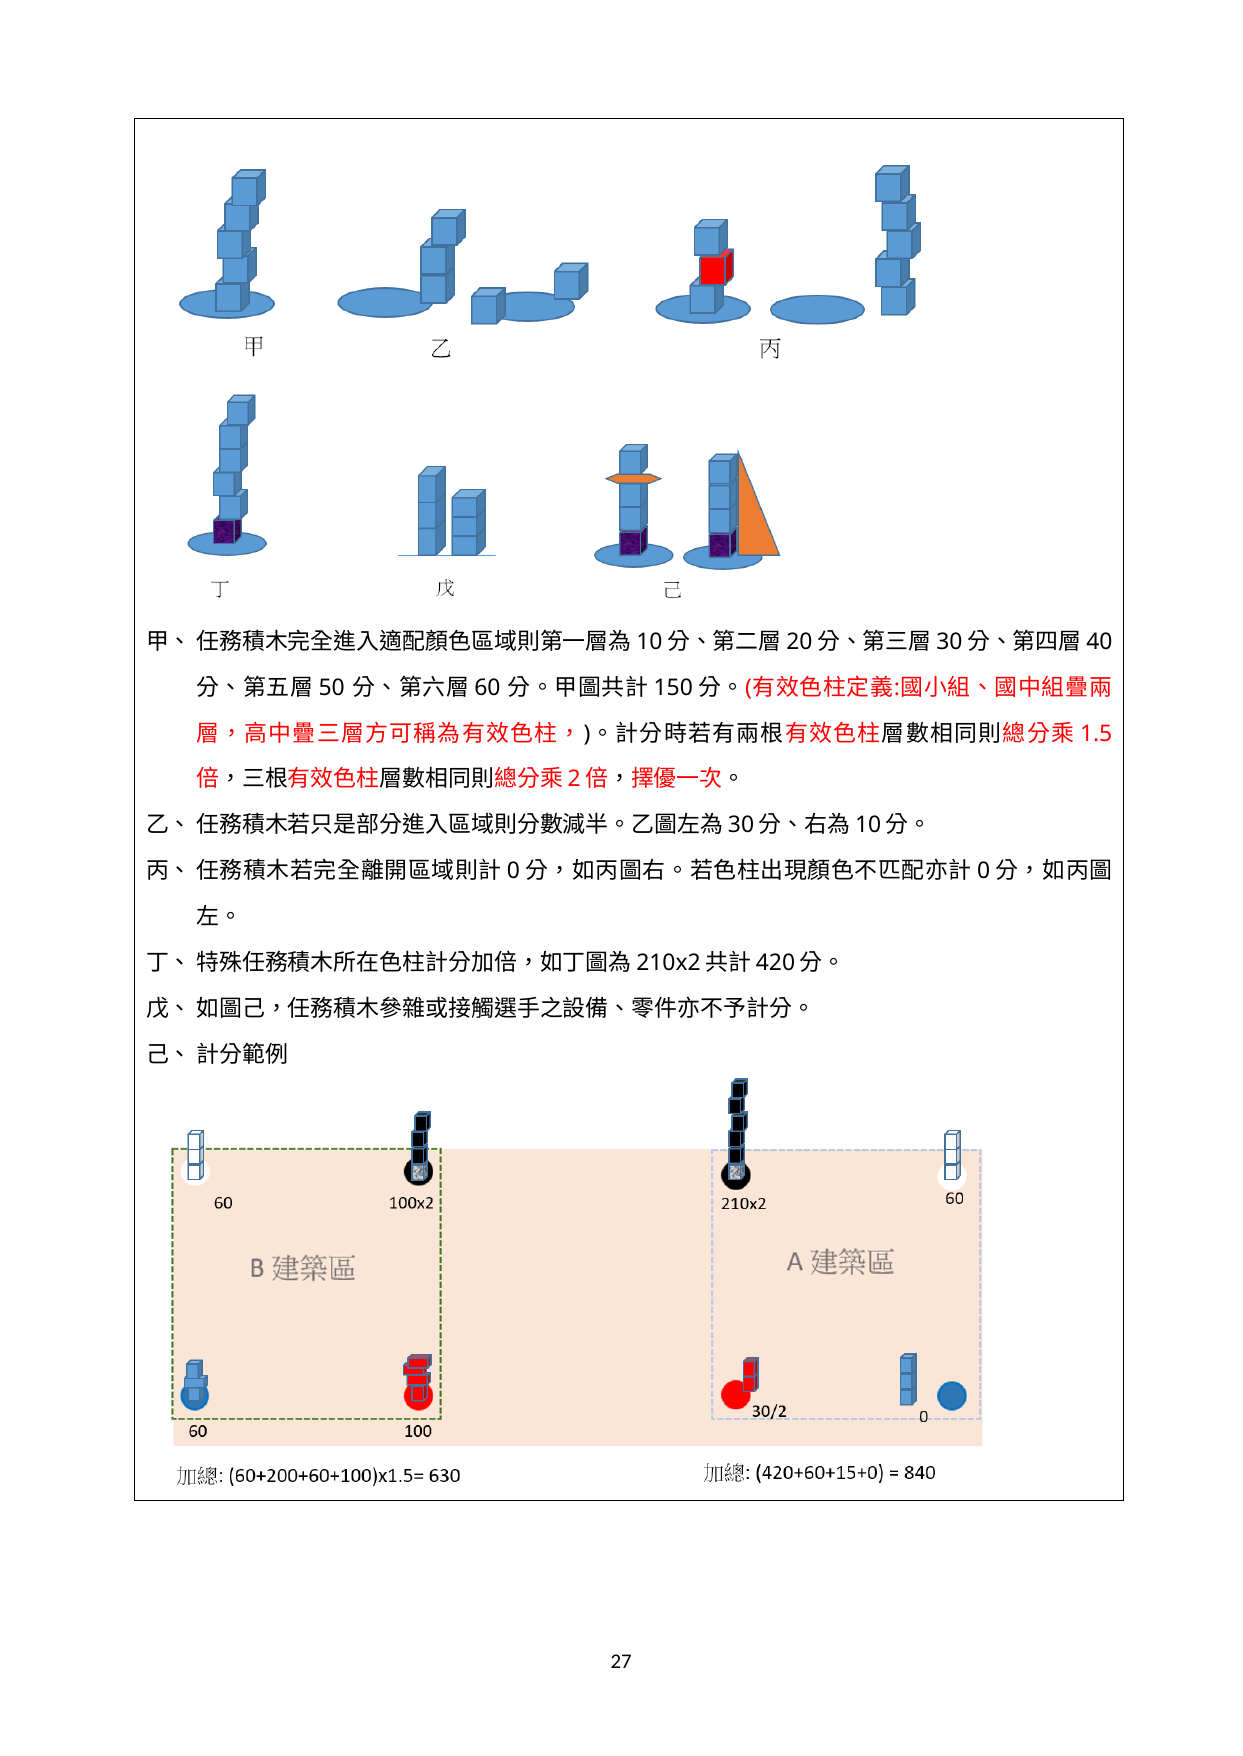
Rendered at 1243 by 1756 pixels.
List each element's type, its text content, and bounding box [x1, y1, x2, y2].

picture [145, 119, 1012, 611]
picture [145, 1068, 1012, 1500]
table_header 全國賽競賽規則： 機器人組成與限制： 參賽隊伍為2-3人與一個遙控裝置一個機器人主體，隨機抽選另一隊搭配為同盟。每場比賽兩個同盟同時進行。 參賽隊伍組成的機器人之材料不限，參賽隊伍需自備參賽所需之設備、軟體和電腦。 機器人所有零件包含 馬達、感應器、積木、輪胎…等等，不得事先組裝或結合。 選手不能攜帶說明書、機器人組裝圖片或文字（不論形式）。 國小高年級組競賽方式為2分30秒之遙控模式。國中組、高中組競賽方式為前30秒自主移動與後2分鐘遙控模式。 設備使用方式二擇一如下: a. 使用載具(包含手機、平板、筆電等)為遙控裝置。1個控制器為機器人主體，機器人主體使用馬達不超過四個，感應器不限。 b. 1個控制器為遙控裝置，此遙控裝置上硬體設備不做限制。1個控制器為機器人主體，機器人主體馬達使用不超過四個，感應器不限。 比賽選手報到完畢進入會場不可組裝機器人，需要主辦單位宣布所有選手開始組裝機器人方可以開始，請提醒選手們請勿違規。 為避免爭議，禁止不同聯盟共用機構。 機器人主體高度需小於25公分、寬度與長度均需小於23公分(包含上場使用的物件一併量測)。遙控裝置不在量測範圍。 此競賽方式主要以堆疊方式進行，需同盟內成員合作完成。 場地與任務道具介紹： 場地主體大小為180cm X 180cm之圖紙 ，其下方墊有木板。圖上兩建築區75x75中各有四個直徑6cm圓形色塊(用以擺放積木)。與邊界距離15cm 相互間隔50cm (皆以圓心計算) 場地中央有一條扁平冰棒棍橫穿場地厚度約0.2cm，與建築區距離依現場地圖為準。 工作區為長60cm之三角形 ，工作區中可碰觸機器人，與補充任務道具。 任務道具分為國小組由六個八格積木拼接而成。國中、高中組由八個八格積木拼接而成，拼接樣式如上。 任務積木共分四色，每色各五個另有一個特殊色一共21個。需將同顏色積木道具堆疊至地圖上同色塊上。特殊色道具積木將由長官決定其放置之色塊。 競賽規則： 比賽時，先就位於工作區，檢測機器人主體(包含上場零件)是否合乎規定。 操控手站立位置為己方建築區界外處，任務積木放置者站立位置為己方工作區界外處，裁判站立位置為兩工作區之間。 國中組與高中組於比賽開始的第一階段，兩個聯盟各自派出一台機器人，在不互相干擾的情況下帶著特殊色積木道具使機器人以自動移動方式放置於指定區域(指定區為長官抽選的圓形色塊)，時間不超過三十秒。高中組的任務積木起始處必須接觸自己工作區的圖紙，國中組的任務積木起始處必須在自己工作區。若任務失敗無法將特殊色積木放置於指定區域則由裁判回收該積木。國小組無自動移動環節直接將特殊色積木道具擺放到指定位置。 第二階段為遙控機器人模式，限時兩分鐘。參賽者自行分配操控手與任務積木放置者。機器人將由工作區出發一次最多帶走兩個任務積木。高中組的任務積木必須接觸自己工作區的圖紙除非是兩個堆疊放置。國中組與國小組任務積木需在工作區內放置。 任務積木不得以人力方式將其拆解或兩相拼接。 堆疊任務積木必須同色否則不予計分 (特殊色視同通用所有顏色)，堆疊各色無先後順序別，特殊色所在之色柱該柱為兩倍計分。 工作區中當機器人無接觸任務積木時可進行人為調整，其餘區域只能依靠機器人作業，例如推拉積木或是收取雙方散落零件，違規者須回復到先前狀態。 任務積木完全離開場地視為出界，不得取回。機器人其中一輪離開場地視為出界。自身機器人若無法控制或出界時需己方另一機器人回到工作區，方可手動拿回機器人。若己方兩個機器人同時故障或界外則等待二十秒方可手動取回。 若經裁判判定為故意阻擋對方機器人移動或作業則該機器人判罰靜止動作20秒。 若機器人在對方建築區內直接損毀對方任務積木或是間接推擠導致對方任務積木損毀，則該機器人判定出局，出局的機器人在比賽結束前不得返場。該堆疊之任務積木以被損毀前的狀態計分。(損毀的定義為堆疊之任務積木遭破壞或遭推移。)若己方兩台機器人皆為出局狀態，則不論分數直接判定為失敗方。 計分方式 計分以結果論，依時間結束時的狀態為準。 任務積木完全進入適配顏色區域則第一層為10分、第二層20分、第三層30分、第四層40分、第五層50 分、第六層60 分。甲圖共計150分。(有效色柱定義:國小組、國中組疊兩層，高中疊三層方可稱為有效色柱，)。計分時若有兩根有效色柱層數相同則總分乘1.5倍，三根有效色柱層數相同則總分乘2倍，擇優一次。 任務積木若只是部分進入區域則分數減半。乙圖左為30分、右為10分。 任務積木若完全離開區域則計0分，如丙圖右。若色柱出現顏色不匹配亦計0分，如丙圖左。 特殊任務積木所在色柱計分加倍，如丁圖為210x2共計420分。 如圖己，任務積木參雜或接觸選手之設備、零件亦不予計分。 計分範例 賽事進程 比賽將分為兩個階段進行，參賽隊伍兩組組成聯盟，進行聯盟對抗。第一階段為小組循環賽（分組依報名隊伍數而定），將決出小組二~四強（依報名隊伍數而定）。第二階段為淘汰賽，由出線聯盟挑選一隊被淘汰隊伍為己方第三隊，進行淘汰賽。 比賽當日各參賽隊伍依報名隊伍順序抽取號次，在大會預先排定的對戰表中找到自己號次位置，並可得知與之同盟的隊伍。對戰對手與次數依照對戰表排序進行，選手須保持機器待命狀待。在本日賽程中同盟夥伴是不變的，除非第一階段未能晉級。 第一階段被淘汰之聯盟結束聯盟編制，第二階段時各小組出線聯盟依排名順序挑選一隊被淘汰隊伍為自身聯盟的補充隊伍，第二階段為單循環淘汰賽，每場比賽由各自聯盟的三支隊伍選擇兩台機器人上場。 每場比賽同聯盟上場選手不得超過四名(包含遙控操作手、任務積木補充手等)。機器人本體數量不超過兩台。 每場比賽得分數並不影響總成績，比賽成績將各自保管，大會只登記獲勝方的積分，獲勝方將得到兩點積分，平手則雙方各得一積。第一輪各小組將依積分高低取出二~四強(依參賽隊伍數量調整)，若有同積分時，兩聯盟PK一場分高低，後面排名將隨之而變。 第二階段聯盟中三台機器人將任選兩台上場進行，直至分出冠軍。 獎項:冠軍 同一聯盟之三隊 、亞軍 同一聯盟之三隊 、季軍 同一聯盟之三隊，若干獎項。 [135, 119, 1123, 1500]
